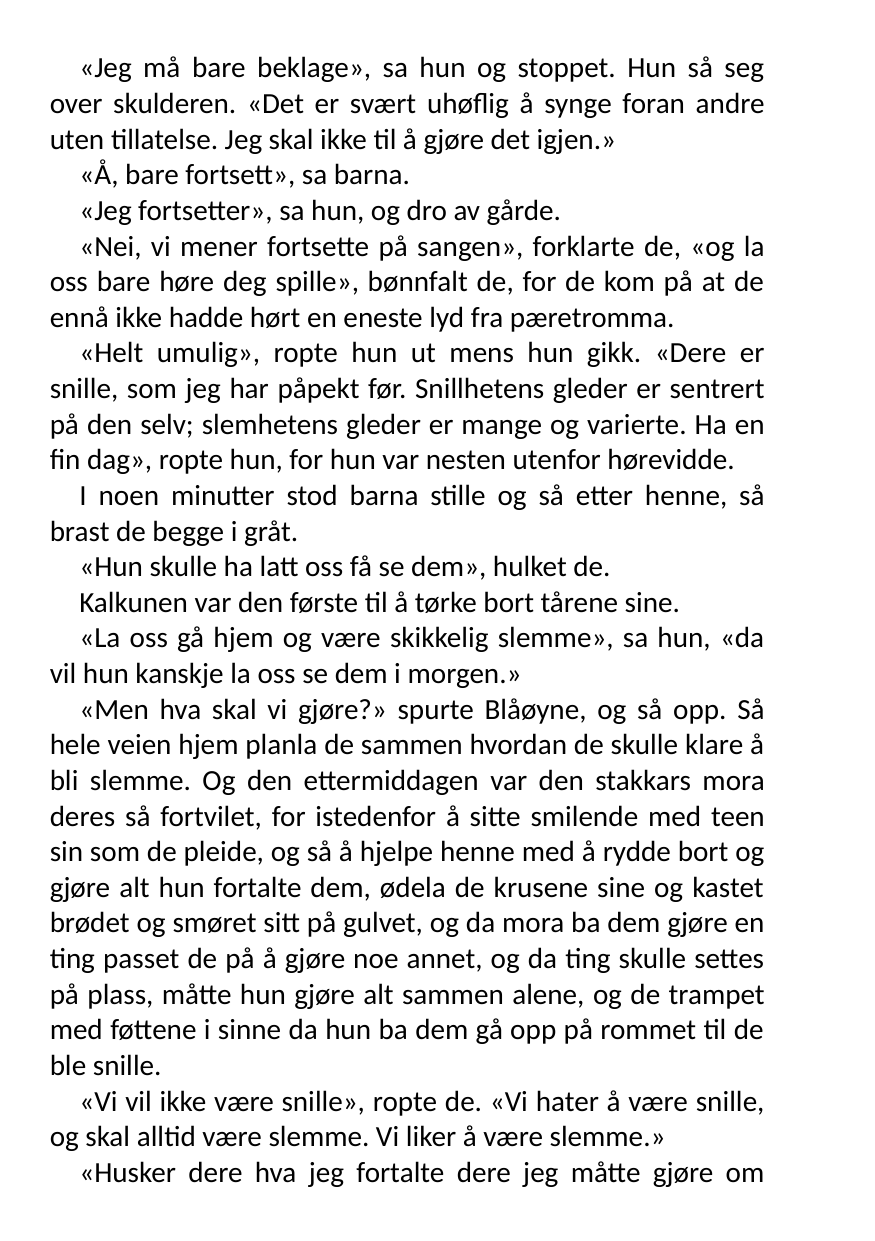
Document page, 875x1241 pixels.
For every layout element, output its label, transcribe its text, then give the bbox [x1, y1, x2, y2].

text «Å, bare fortsett», sa barna. [49, 156, 765, 192]
text «Men hva skal vi gjøre?» spurte Blåøyne, og så opp. Så hele veien hjem planla de sammen hvordan de skulle klare å bli slemme. Og den ettermiddagen var den stakkars mora deres så fortvilet, for istedenfor å sitte smilende med teen sin som de pleide, og så å hjelpe henne med å rydde bort og gjøre alt hun fortalte dem, ødela de krusene sine og kastet brødet og smøret sitt på gulvet, og da mora ba dem gjøre en ting passet de på å gjøre noe annet, og da ting skulle settes på plass, måtte hun gjøre alt sammen alene, og de trampet med føttene i sinne da hun ba dem gå opp på rommet til de ble snille. [49, 691, 765, 1083]
text «Nei, vi mener fortsette på sangen», forklarte de, «og la oss bare høre deg spille», bønnfalt de, for de kom på at de ennå ikke hadde hørt en eneste lyd fra pæretromma. [49, 228, 765, 334]
text Kalkunen var den første til å tørke bort tårene sine. [49, 584, 765, 619]
text «La oss gå hjem og være skikkelig slemme», sa hun, «da vil hun kanskje la oss se dem i morgen.» [49, 619, 765, 691]
text «Jeg må bare beklage», sa hun og stoppet. Hun så seg over skulderen. «Det er svært uhøflig å synge foran andre uten tillatelse. Jeg skal ikke til å gjøre det igjen.» [49, 49, 765, 156]
text I noen minutter stod barna stille og så etter henne, så brast de begge i gråt. [49, 477, 765, 548]
text «Husker dere hva jeg fortalte dere jeg måtte gjøre om [49, 1154, 765, 1189]
text «Helt umulig», ropte hun ut mens hun gikk. «Dere er snille, som jeg har påpekt før. Snillhetens gleder er sentrert på den selv; slemhetens gleder er mange og varierte. Ha en fin dag», ropte hun, for hun var nesten utenfor hørevidde. [49, 334, 765, 477]
text «Vi vil ikke være snille», ropte de. «Vi hater å være snille, og skal alltid være slemme. Vi liker å være slemme.» [49, 1083, 765, 1154]
text «Hun skulle ha latt oss få se dem», hulket de. [49, 548, 765, 584]
text «Jeg fortsetter», sa hun, og dro av gårde. [49, 192, 765, 228]
